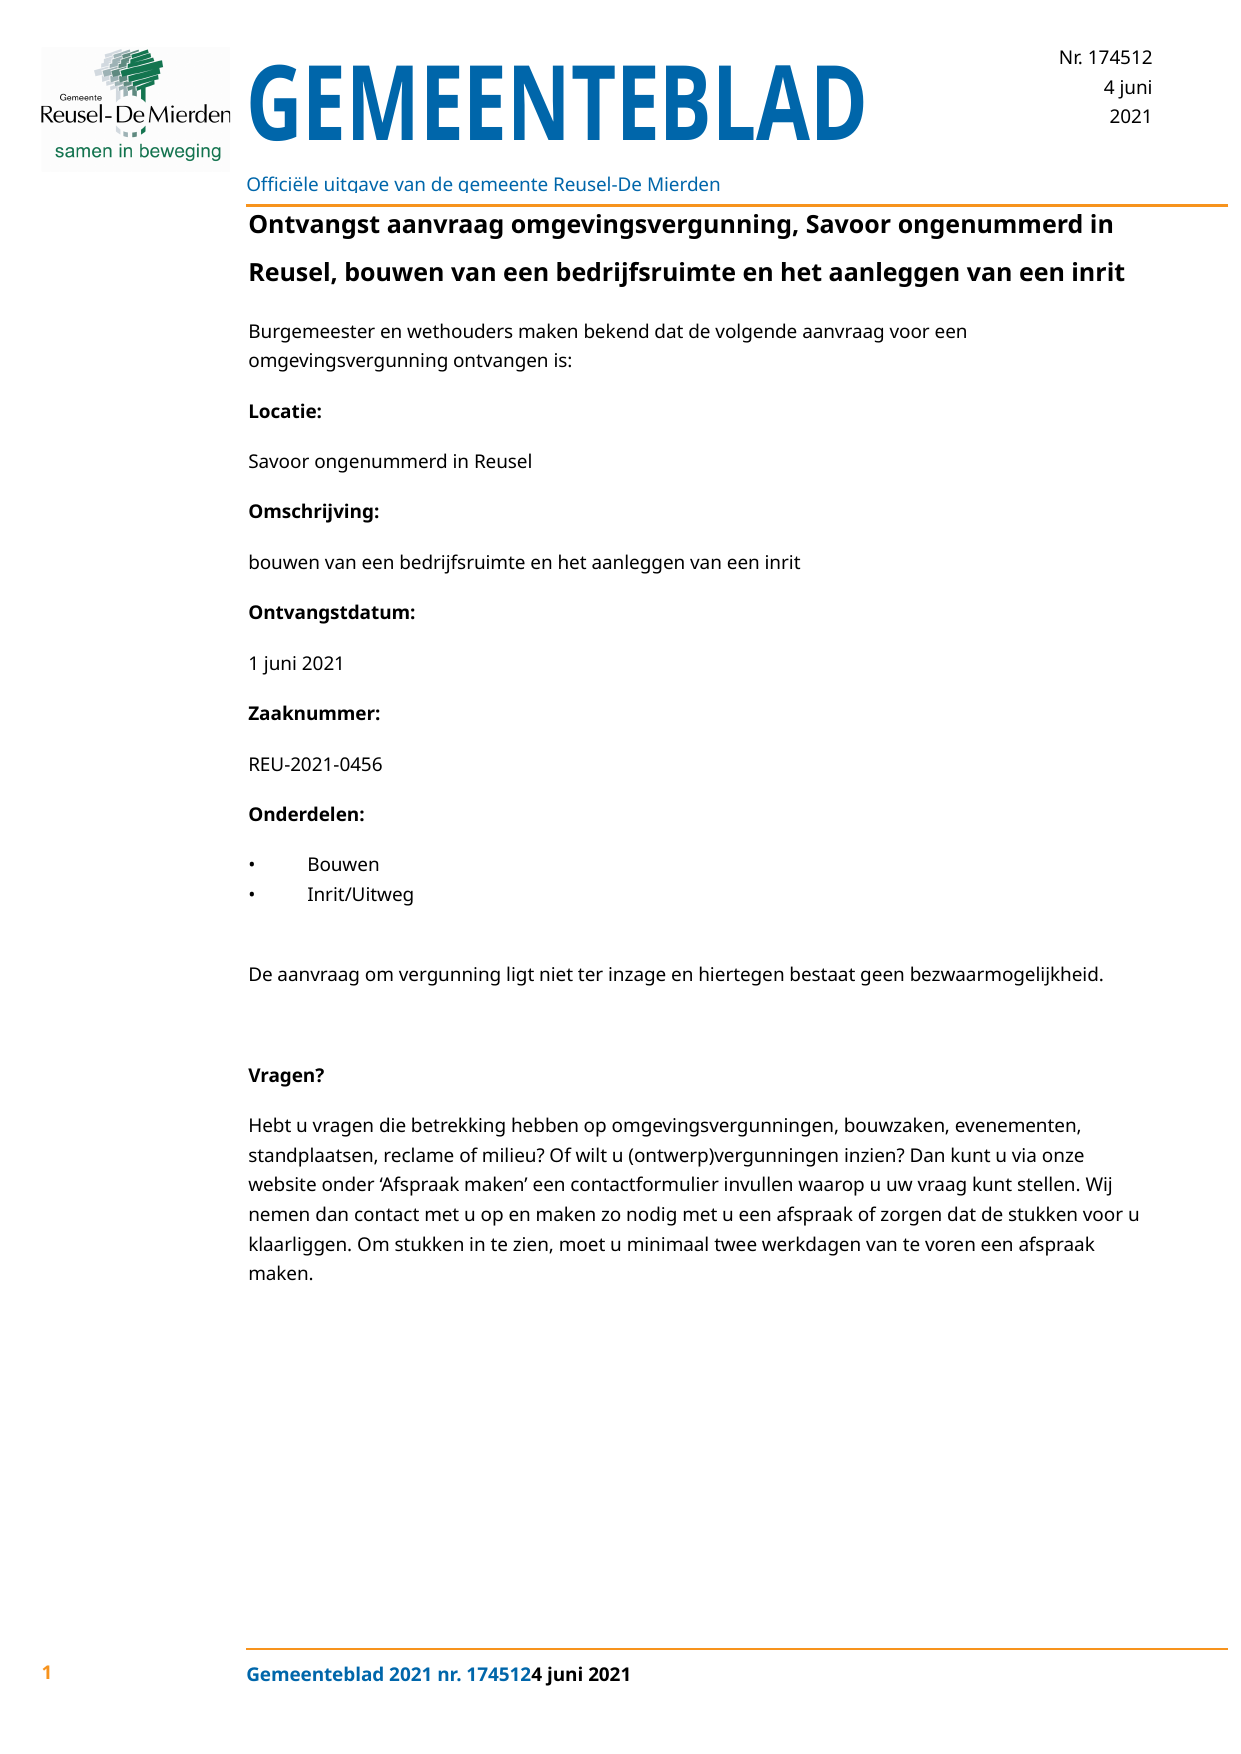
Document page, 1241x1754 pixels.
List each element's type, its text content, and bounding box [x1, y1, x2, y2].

text Savoor ongenummerd in Reusel [248, 448, 1152, 474]
text REU-2021-0456 [248, 751, 1152, 777]
text 1 juni 2021 [248, 650, 1152, 676]
text Ontvangst aanvraag omgevingsvergunning, Savoor ongenummerd in Reusel, bouwen van een bedrijfsruimte en het aanleggen van een inrit [248, 207, 1152, 288]
text Hebt u vragen die betrekking hebben op omgevingsvergunningen, bouwzaken, evenementen, standplaatsen, reclame of milieu? Of wilt u (ontwerp)vergunningen inzien? Dan kunt u via onze website onder ‘Afspraak maken’ een contactformulier invullen waarop u uw vraag kunt stellen. Wij nemen dan contact met u op en maken zo nodig met u een afspraak of zorgen dat de stukken voor u klaarliggen. Om stukken in te zien, moet u minimaal twee werkdagen van te voren een afspraak maken. [248, 1112, 1152, 1286]
text De aanvraag om vergunning ligt niet ter inzage en hiertegen bestaat geen bezwaarmogelijkheid. [248, 961, 1152, 987]
text bouwen van een bedrijfsruimte en het aanleggen van een inrit [248, 549, 1152, 575]
list Bouwen [248, 852, 1152, 877]
list Inrit/Uitweg [248, 881, 1152, 907]
picture [41, 47, 231, 172]
text Omschrijving: [248, 499, 1152, 524]
text Locatie: [248, 398, 1152, 424]
text Onderdelen: [248, 801, 1152, 827]
text Burgemeester en wethouders maken bekend dat de volgende aanvraag voor een omgevingsvergunning ontvangen is: [248, 318, 1152, 373]
text Ontvangstdatum: [248, 599, 1152, 625]
text Zaaknummer: [248, 700, 1152, 726]
text Vragen? [248, 1062, 1152, 1088]
